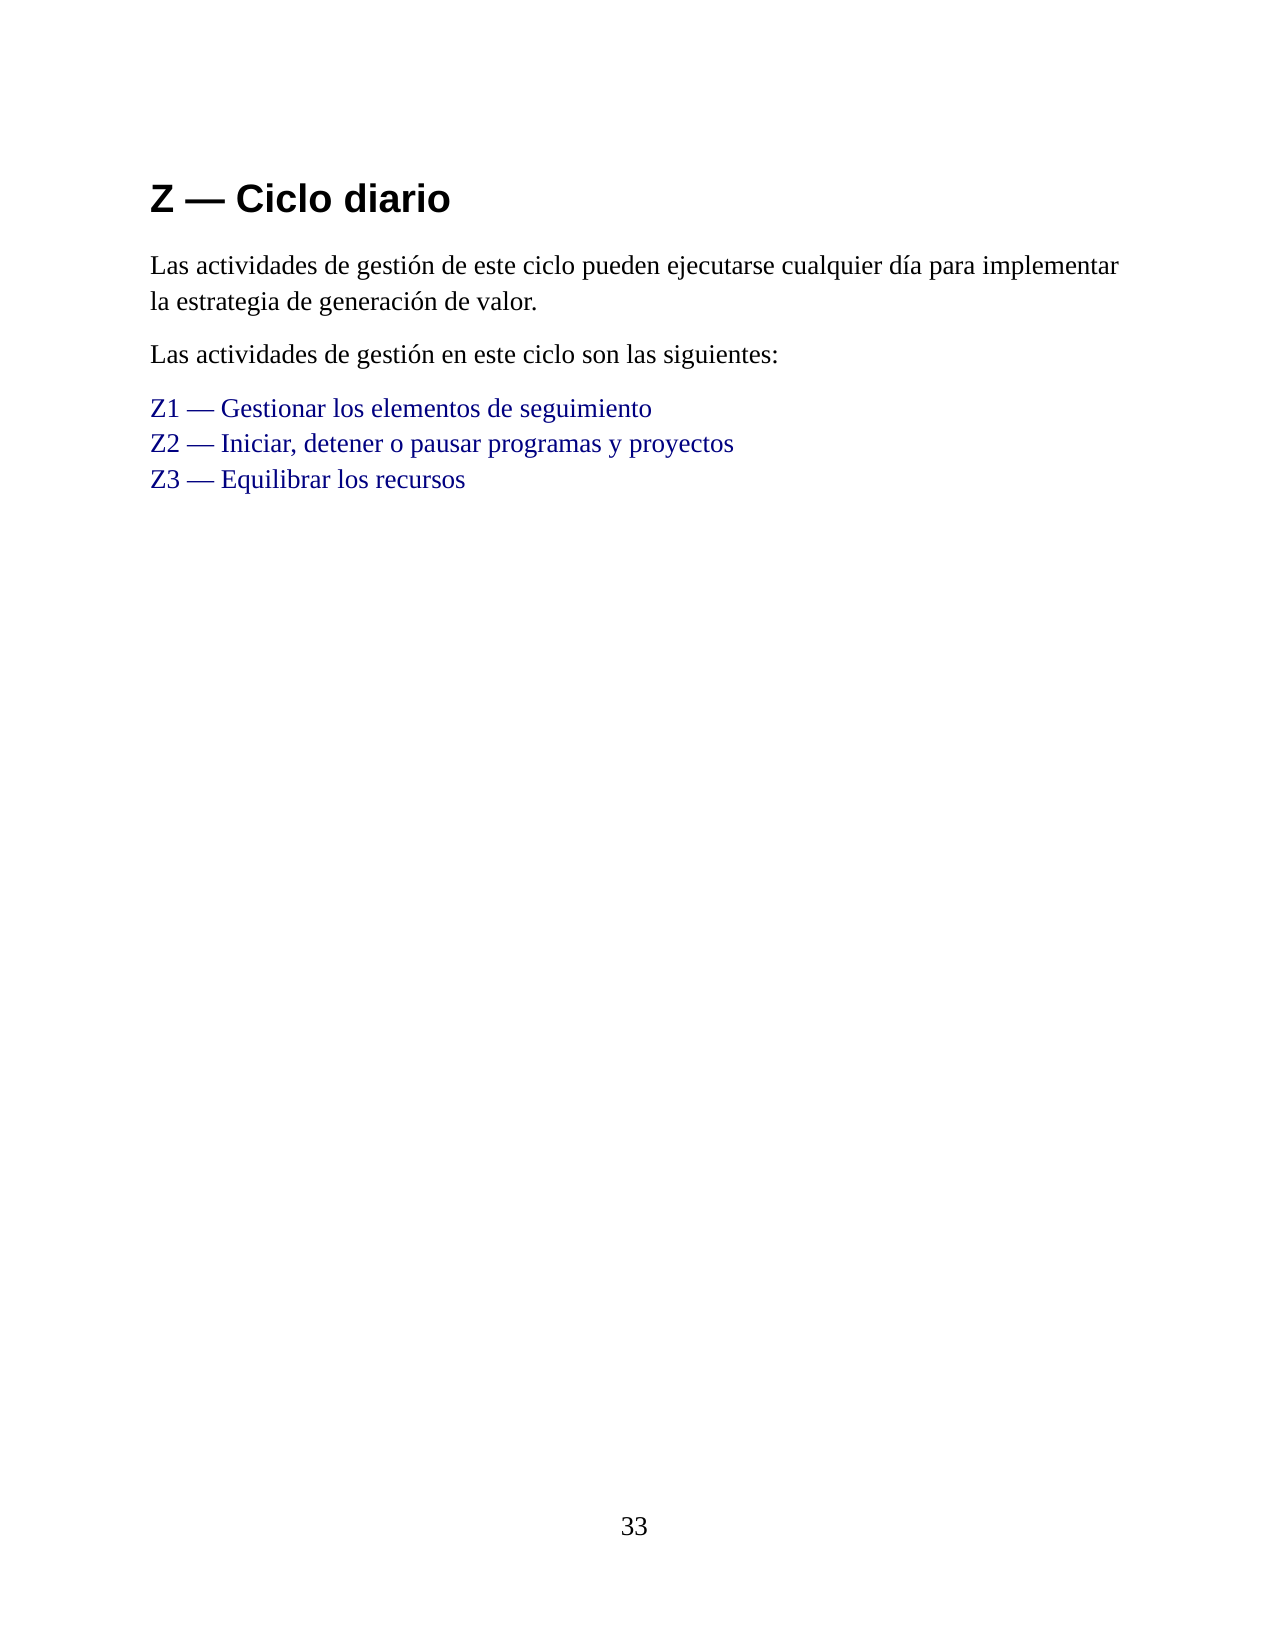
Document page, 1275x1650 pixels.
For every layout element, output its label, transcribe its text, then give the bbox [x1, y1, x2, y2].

subtitle Z — Ciclo diario [150, 175, 1125, 221]
text Las actividades de gestión de este ciclo pueden ejecutarse cualquier día para implementar la estrategia de generación de valor. [150, 249, 1125, 316]
text Z1 — Gestionar los elementos de seguimiento Z2 — Iniciar, detener o pausar programas y proyectos Z3 — Equilibrar los recursos [150, 392, 1125, 602]
text Las actividades de gestión en este ciclo son las siguientes: [150, 338, 1125, 369]
